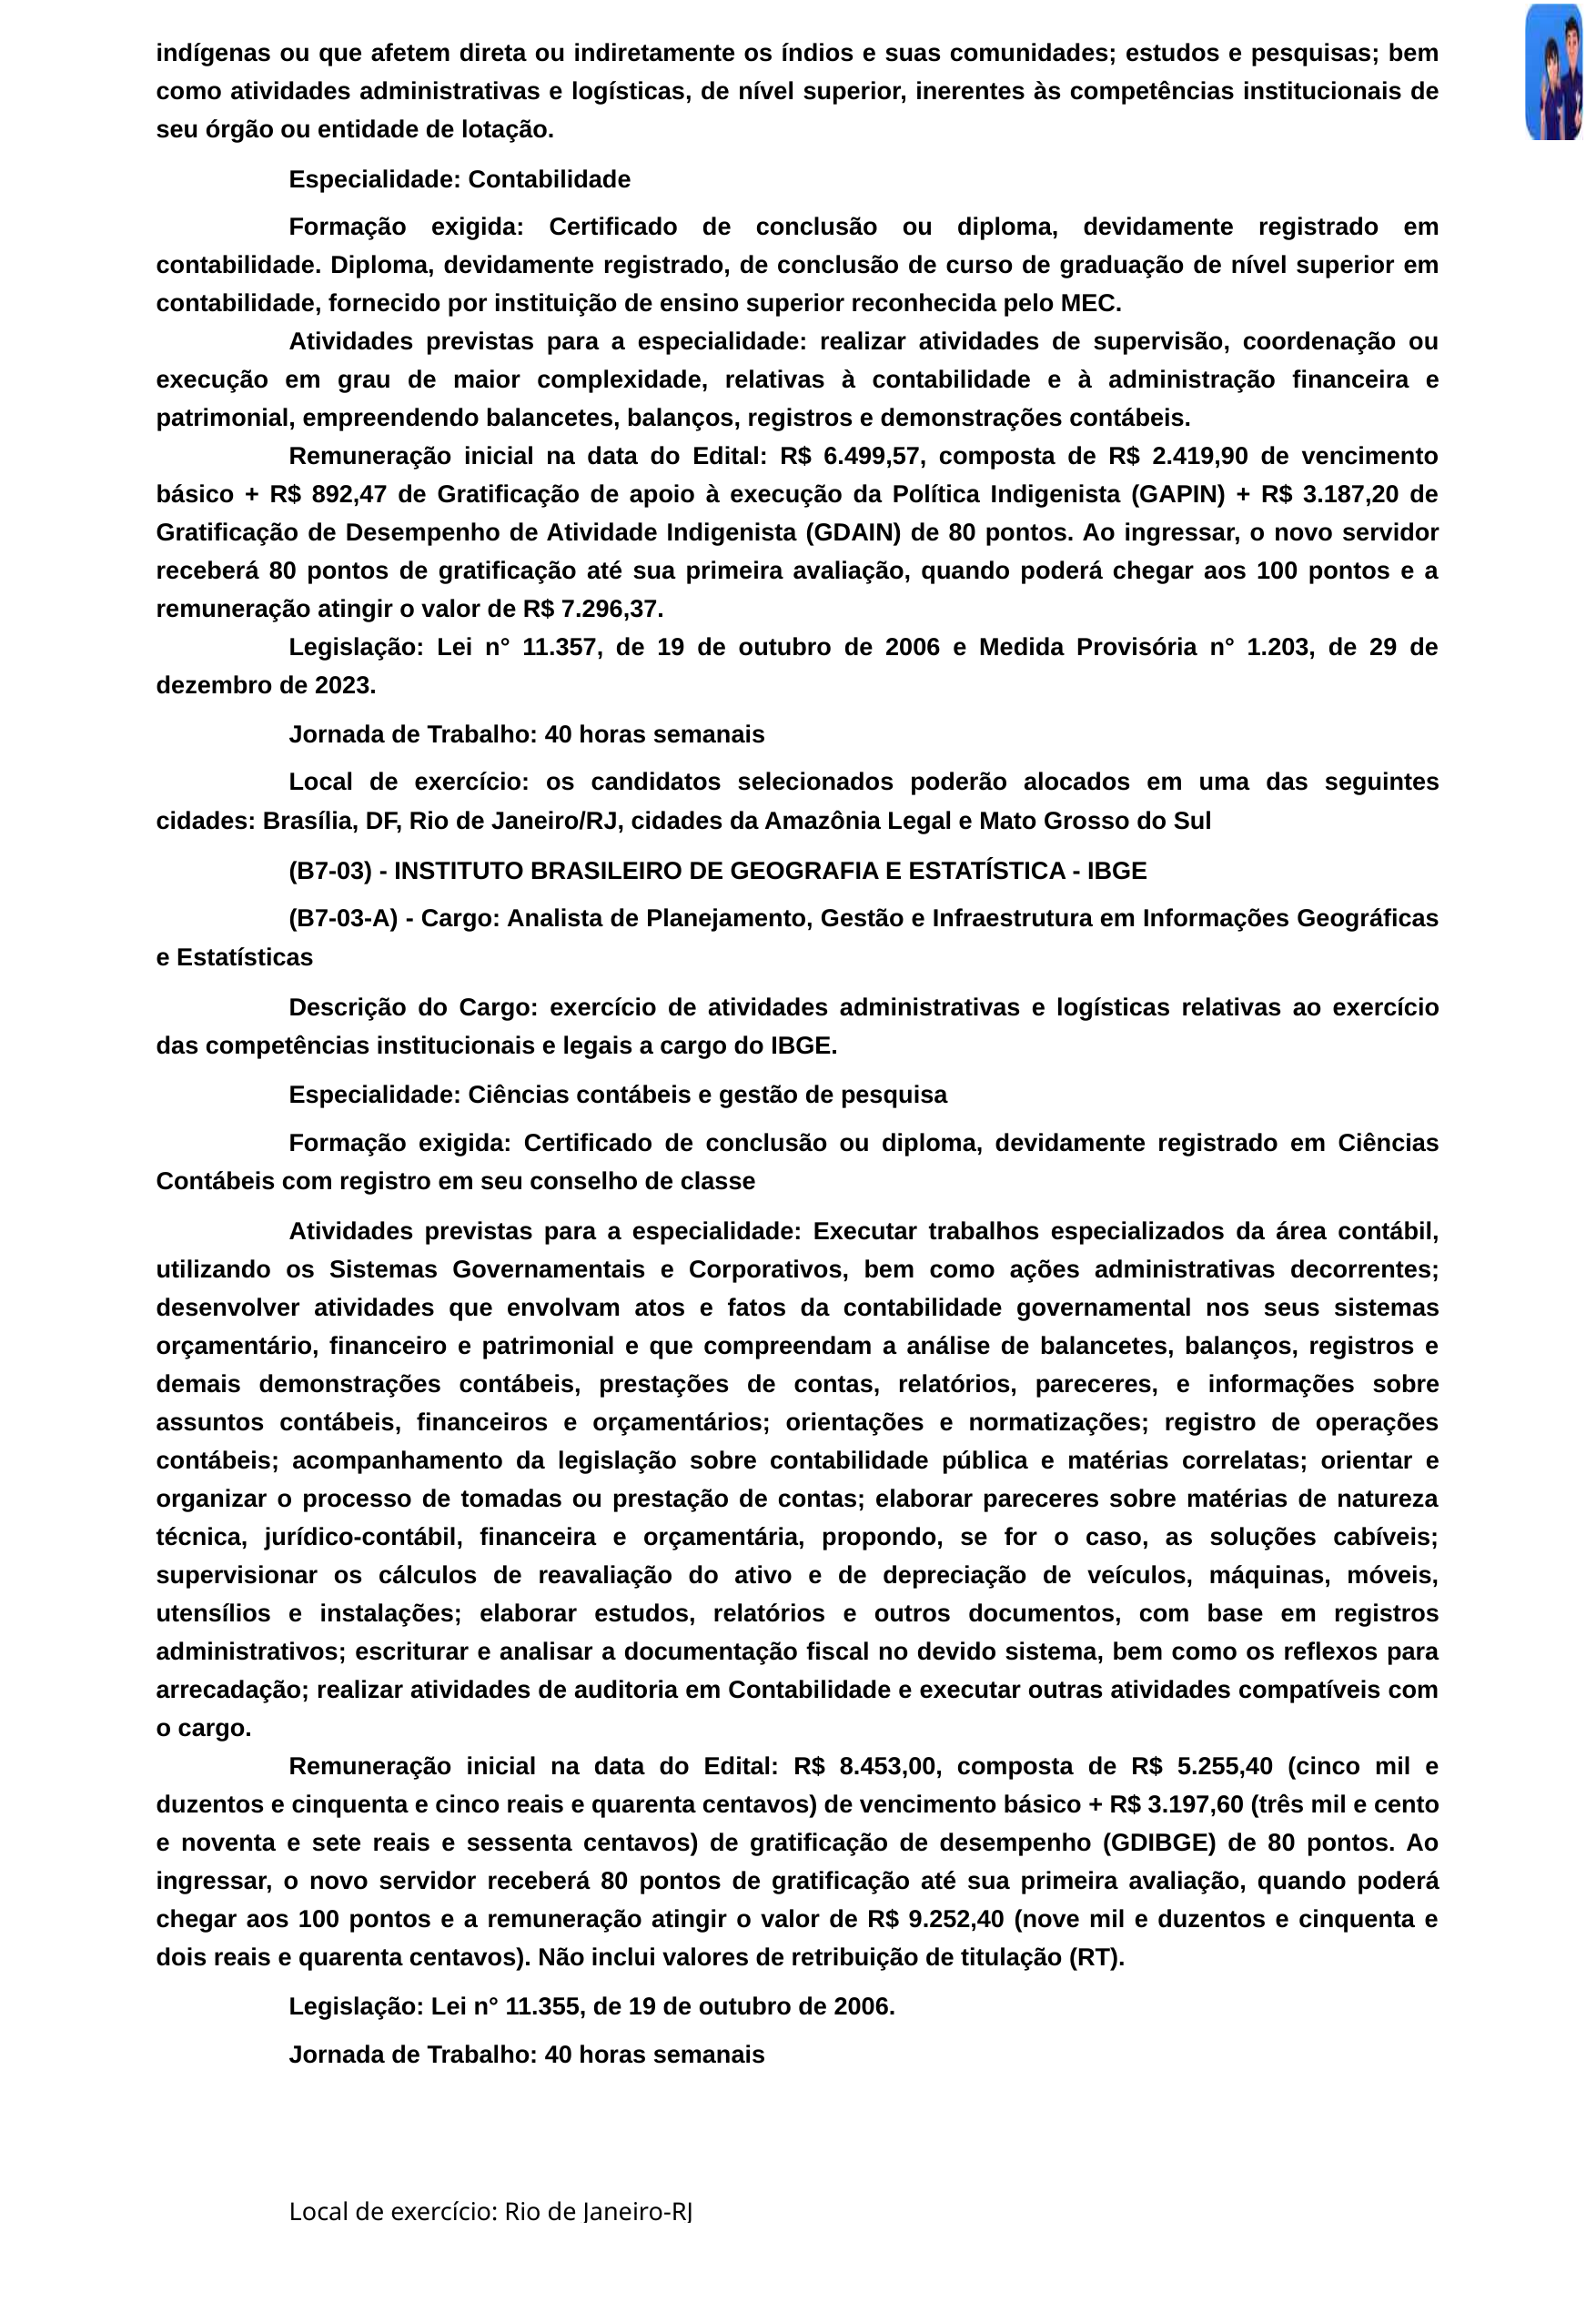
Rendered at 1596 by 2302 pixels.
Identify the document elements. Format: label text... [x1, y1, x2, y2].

text indígenas ou que afetem direta ou indiretamente os índios e suas comunidades; estudos e pesquisas; bem como atividades administrativas e logísticas, de nível superior, inerentes às competências institucionais de seu órgão ou entidade de lotação. [156, 31, 1440, 146]
text Atividades previstas para a especialidade: realizar atividades de supervisão, coordenação ou execução em grau de maior complexidade, relativas à contabilidade e à administração financeira e patrimonial, empreendendo balancetes, balanços, registros e demonstrações contábeis. [156, 319, 1440, 434]
text Jornada de Trabalho: 40 horas semanais [156, 2043, 1440, 2067]
text (B7-03-A) - Cargo: Analista de Planejamento, Gestão e Infraestrutura em Informações Geográficas e Estatísticas [156, 896, 1440, 974]
text Formação exigida: Certificado de conclusão ou diploma, devidamente registrado em Ciências Contábeis com registro em seu conselho de classe [156, 1120, 1440, 1197]
text Especialidade: Contabilidade [156, 167, 1440, 193]
text Formação exigida: Certificado de conclusão ou diploma, devidamente registrado em contabilidade. Diploma, devidamente registrado, de conclusão de curso de graduação de nível superior em contabilidade, fornecido por instituição de ensino superior reconhecida pelo MEC. [156, 205, 1440, 319]
text Atividades previstas para a especialidade: Executar trabalhos especializados da área contábil, utilizando os Sistemas Governamentais e Corporativos, bem como ações administrativas decorrentes; desenvolver atividades que envolvam atos e fatos da contabilidade governamental nos seus sistemas orçamentário, financeiro e patrimonial e que compreendam a análise de balancetes, balanços, registros e demais demonstrações contábeis, prestações de contas, relatórios, pareceres, e informações sobre assuntos contábeis, financeiros e orçamentários; orientações e normatizações; registro de operações contábeis; acompanhamento da legislação sobre contabilidade pública e matérias correlatas; orientar e organizar o processo de tomadas ou prestação de contas; elaborar pareceres sobre matérias de natureza técnica, jurídico-contábil, financeira e orçamentária, propondo, se for o caso, as soluções cabíveis; supervisionar os cálculos de reavaliação do ativo e de depreciação de veículos, máquinas, móveis, utensílios e instalações; elaborar estudos, relatórios e outros documentos, com base em registros administrativos; escriturar e analisar a documentação fiscal no devido sistema, bem como os reflexos para arrecadação; realizar atividades de auditoria em Contabilidade e executar outras atividades compatíveis com o cargo. [156, 1209, 1440, 1744]
text Especialidade: Ciências contábeis e gestão de pesquisa [156, 1084, 1440, 1108]
text Remuneração inicial na data do Edital: R$ 6.499,57, composta de R$ 2.419,90 de vencimento básico + R$ 892,47 de Gratificação de apoio à execução da Política Indigenista (GAPIN) + R$ 3.187,20 de Gratificação de Desempenho de Atividade Indigenista (GDAIN) de 80 pontos. Ao ingressar, o novo servidor receberá 80 pontos de gratificação até sua primeira avaliação, quando poderá chegar aos 100 pontos e a remuneração atingir o valor de R$ 7.296,37. [156, 434, 1440, 625]
text Remuneração inicial na data do Edital: R$ 8.453,00, composta de R$ 5.255,40 (cinco mil e duzentos e cinquenta e cinco reais e quarenta centavos) de vencimento básico + R$ 3.197,60 (três mil e cento e noventa e sete reais e sessenta centavos) de gratificação de desempenho (GDIBGE) de 80 pontos. Ao ingressar, o novo servidor receberá 80 pontos de gratificação até sua primeira avaliação, quando poderá chegar aos 100 pontos e a remuneração atingir o valor de R$ 9.252,40 (nove mil e duzentos e cinquenta e dois reais e quarenta centavos). Não inclui valores de retribuição de titulação (RT). [156, 1744, 1440, 1974]
text Descrição do Cargo: exercício de atividades administrativas e logísticas relativas ao exercício das competências institucionais e legais a cargo do IBGE. [156, 985, 1440, 1062]
text Jornada de Trabalho: 40 horas semanais [156, 723, 1440, 748]
text Local de exercício: os candidatos selecionados poderão alocados em uma das seguintes cidades: Brasília, DF, Rio de Janeiro/RJ, cidades da Amazônia Legal e Mato Grosso do Sul [156, 759, 1440, 836]
text Legislação: Lei n° 11.357, de 19 de outubro de 2006 e Medida Provisória n° 1.203, de 29 de dezembro de 2023. [156, 625, 1440, 702]
text Legislação: Lei n° 11.355, de 19 de outubro de 2006. [156, 1995, 1440, 2020]
text (B7-03) - INSTITUTO BRASILEIRO DE GEOGRAFIA E ESTATÍSTICA - IBGE [156, 859, 1440, 883]
